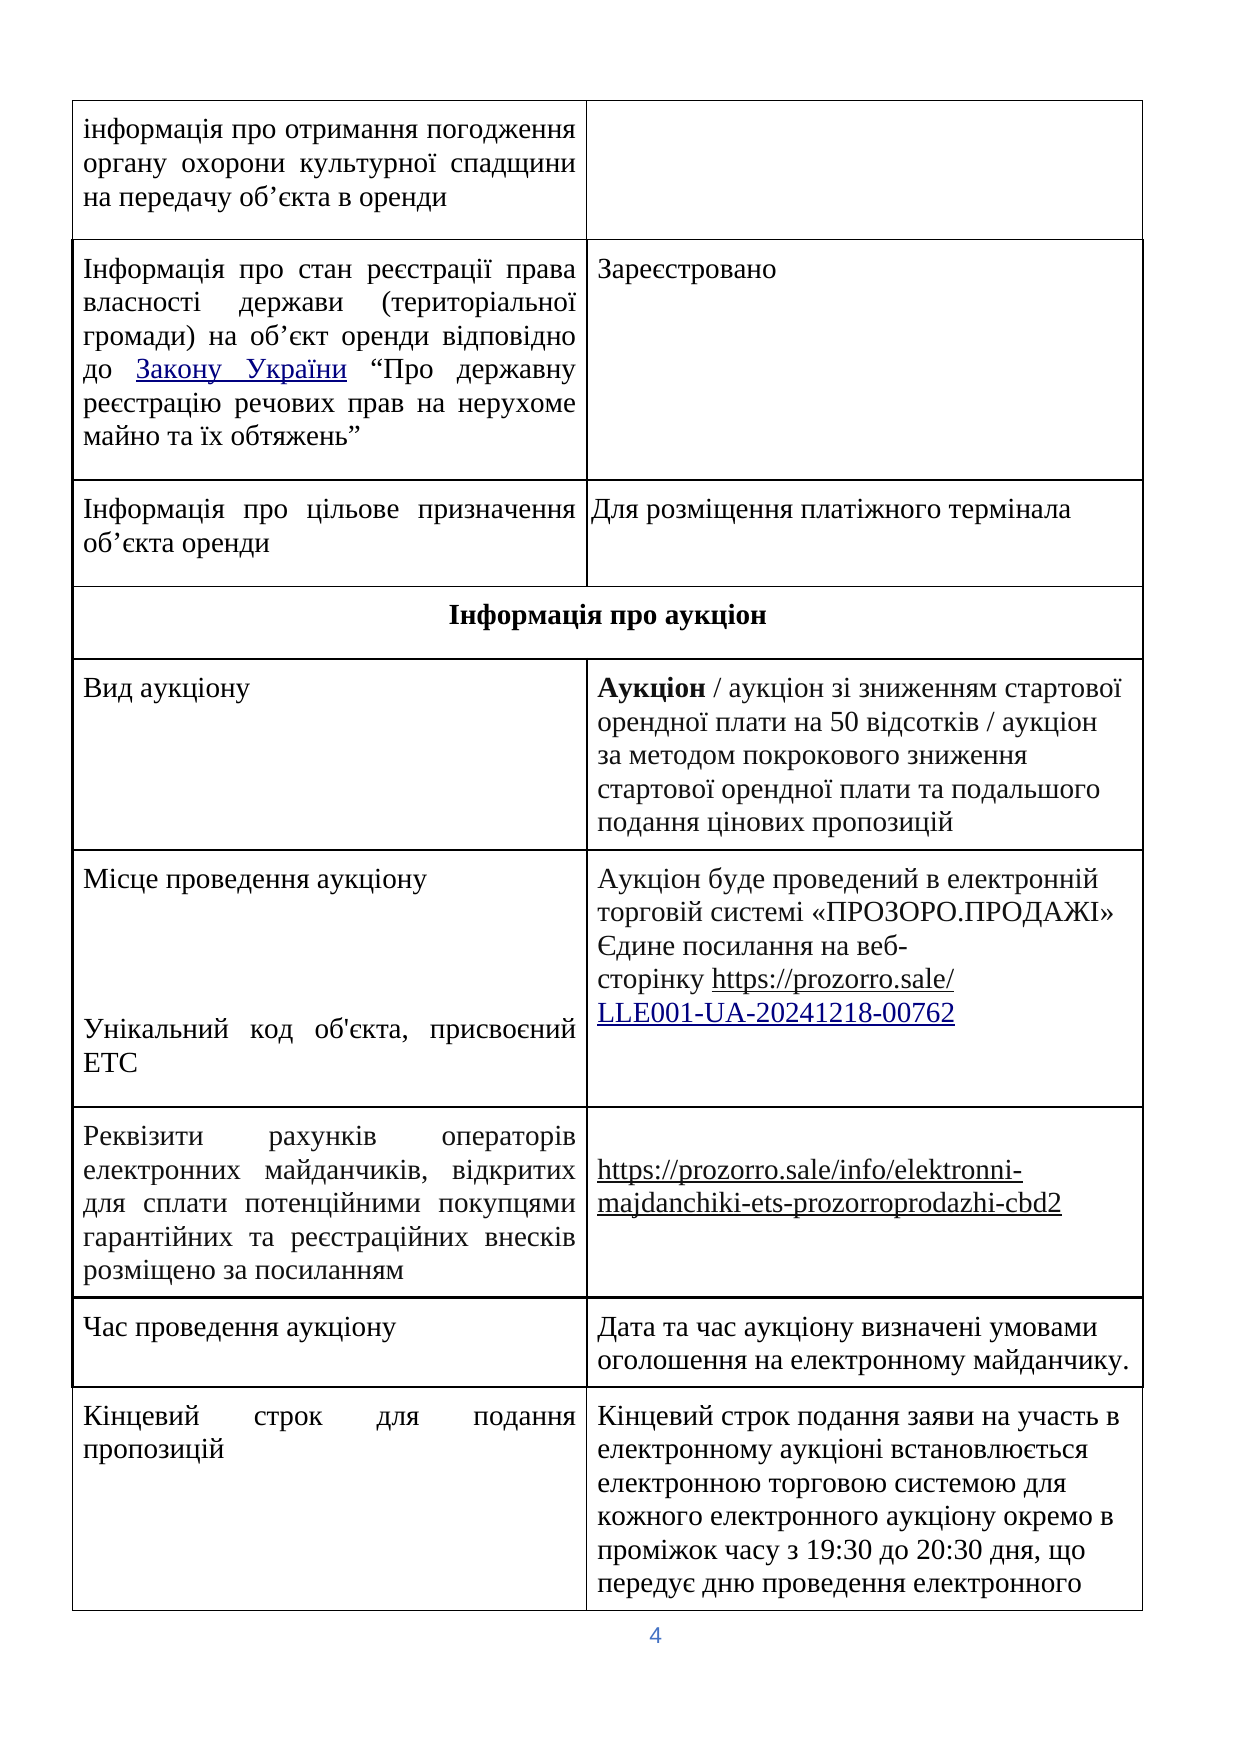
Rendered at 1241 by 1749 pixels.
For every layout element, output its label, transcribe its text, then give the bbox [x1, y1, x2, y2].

table_cell Для розміщення платіжного термінала [588, 481, 1142, 586]
table_cell Дата та час аукціону визначені умовами оголошення на електронному майданчику. [588, 1299, 1142, 1386]
table_cell https://prozorro.sale/info/elektronni-majdanchiki-ets-prozorroprodazhi-cbd2 [588, 1108, 1142, 1296]
table_cell Зареєстровано [588, 240, 1142, 479]
table_cell Аукціон / аукціон зі зниженням стартової орендної плати на 50 відсотків / аукціон за методом покрокового зниження стартової орендної плати та подальшого подання цінових пропозицій [588, 660, 1142, 848]
table_cell Місце проведення аукціону Унікальний код об'єкта, присвоєний ЕТС [74, 851, 586, 1106]
table_cell Інформація про стан реєстрації права власності держави (територіальної громади) на об’єкт оренди відповідно до Закону України “Про державну реєстрацію речових прав на нерухоме майно та їх обтяжень” [74, 240, 586, 479]
table_cell Кінцевий строк для подання пропозицій [73, 1388, 586, 1609]
table_cell Реквізити рахунків операторів електронних майданчиків, відкритих для сплати потенційними покупцями гарантійних та реєстраційних внесків розміщено за посиланням [74, 1108, 586, 1296]
table_cell Вид аукціону [74, 660, 586, 848]
table_cell Кінцевий строк подання заяви на участь в електронному аукціоні встановлюється електронною торговою системою для кожного електронного аукціону окремо в проміжок часу з 19:30 до 20:30 дня, що передує дню проведення електронного [587, 1388, 1142, 1609]
table_cell інформація про отримання погодження органу охорони культурної спадщини на передачу об’єкта в оренди [73, 101, 586, 239]
table_cell Інформація про цільове призначення об’єкта оренди [74, 481, 586, 586]
table_cell [587, 101, 1142, 239]
table_cell Інформація про аукціон [74, 587, 1142, 658]
table_cell Час проведення аукціону [74, 1299, 586, 1386]
table_cell Аукціон буде проведений в електронній торговій системі «ПРОЗОРО.ПРОДАЖІ» Єдине посилання на веб-сторінку https://prozorro.sale/ LLE001-UA-20241218-00762 [588, 851, 1142, 1106]
